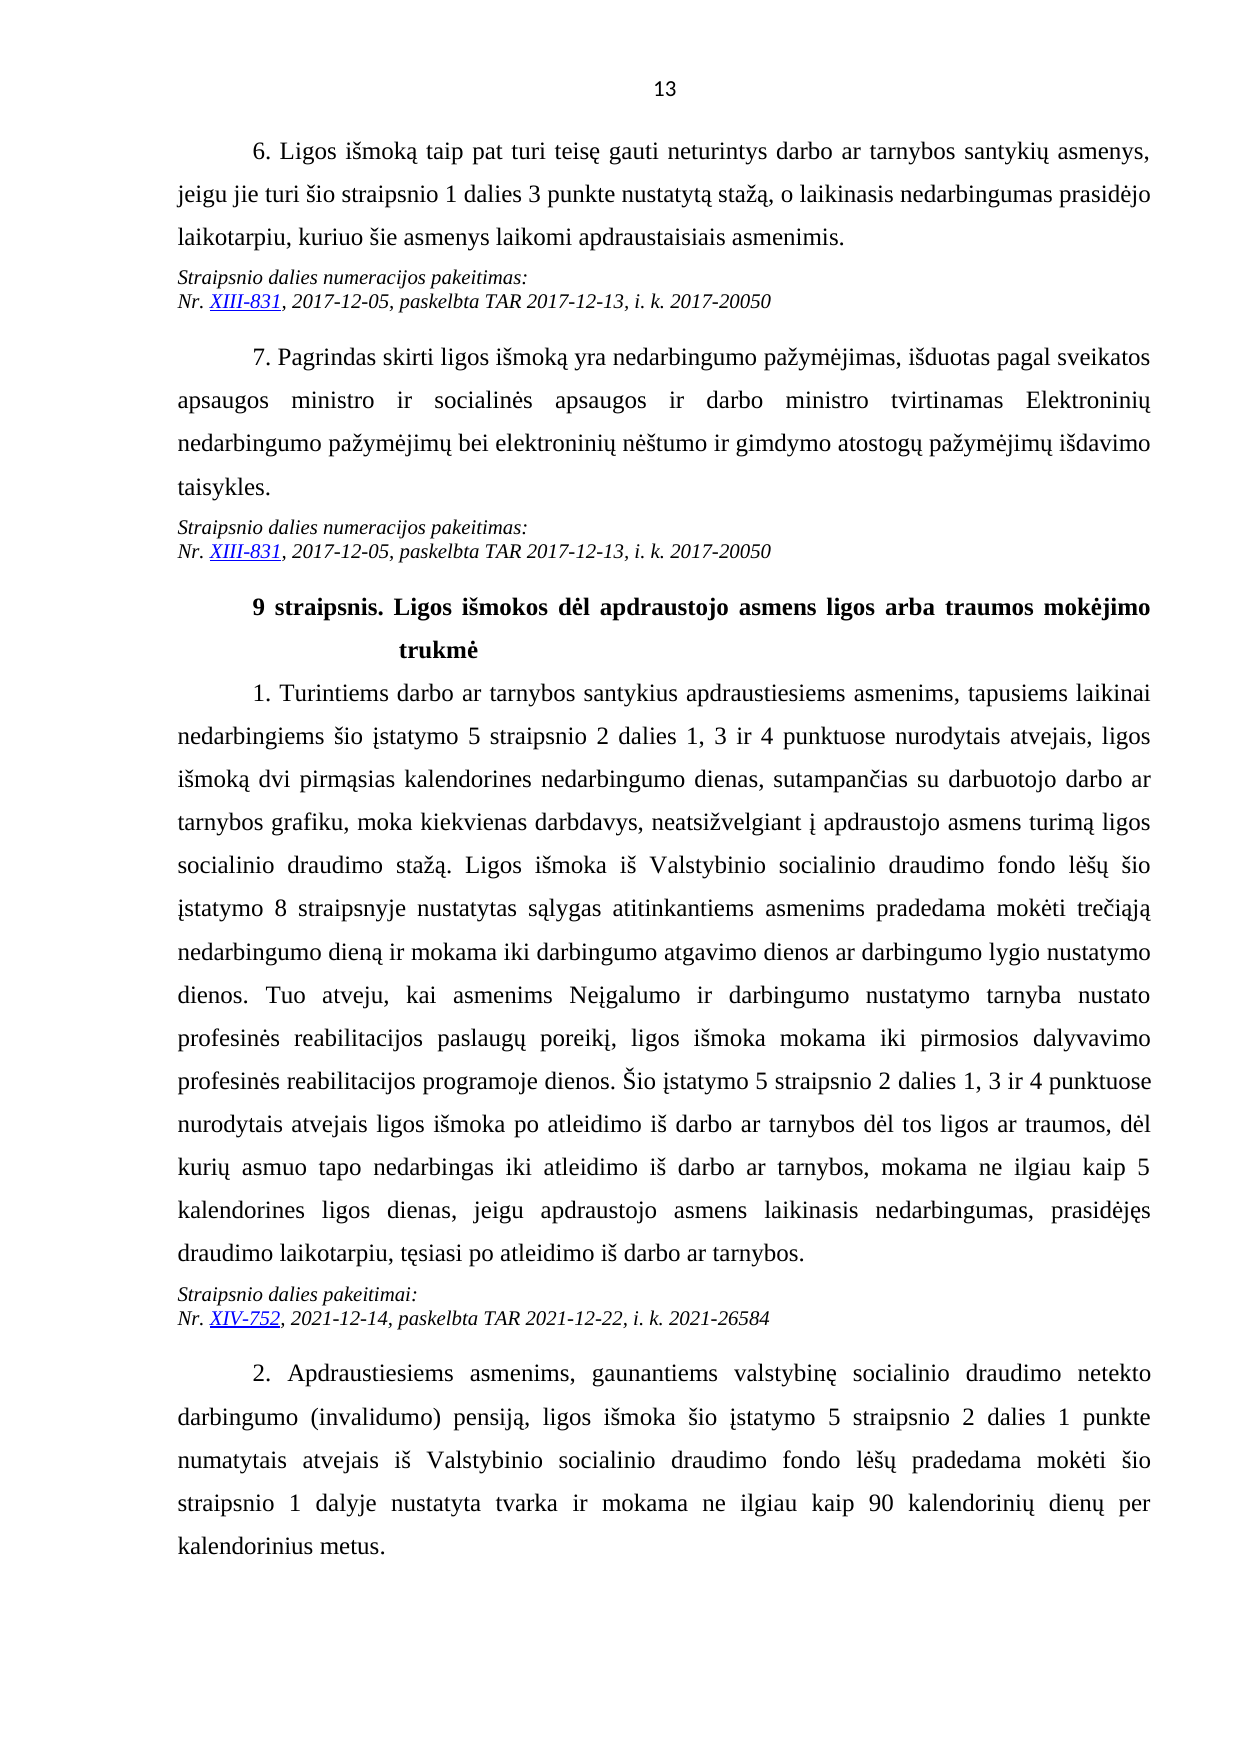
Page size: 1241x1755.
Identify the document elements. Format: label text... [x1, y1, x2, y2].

text Straipsnio dalies numeracijos pakeitimas: [177, 515, 1152, 539]
text Nr. XIV-752, 2021-12-14, paskelbta TAR 2021-12-22, i. k. 2021-26584 [177, 1306, 1152, 1330]
text 1. Turintiems darbo ar tarnybos santykius apdraustiesiems asmenims, tapusiems laikinai nedarbingiems šio įstatymo 5 straipsnio 2 dalies 1, 3 ir 4 punktuose nurodytais atvejais, ligos išmoką dvi pirmąsias kalendorines nedarbingumo dienas, sutampančias su darbuotojo darbo ar tarnybos grafiku, moka kiekvienas darbdavys, neatsižvelgiant į apdraustojo asmens turimą ligos socialinio draudimo stažą. Ligos išmoka iš Valstybinio socialinio draudimo fondo lėšų šio įstatymo 8 straipsnyje nustatytas sąlygas atitinkantiems asmenims pradedama mokėti trečiąją nedarbingumo dieną ir mokama iki darbingumo atgavimo dienos ar darbingumo lygio nustatymo dienos. Tuo atveju, kai asmenims Neįgalumo ir darbingumo nustatymo tarnyba nustato profesinės reabilitacijos paslaugų poreikį, ligos išmoka mokama iki pirmosios dalyvavimo profesinės reabilitacijos programoje dienos. Šio įstatymo 5 straipsnio 2 dalies 1, 3 ir 4 punktuose nurodytais atvejais ligos išmoka po atleidimo iš darbo ar tarnybos dėl tos ligos ar traumos, dėl kurių asmuo tapo nedarbingas iki atleidimo iš darbo ar tarnybos, mokama ne ilgiau kaip 5 kalendorines ligos dienas, jeigu apdraustojo asmens laikinasis nedarbingumas, prasidėjęs draudimo laikotarpiu, tęsiasi po atleidimo iš darbo ar tarnybos. [177, 678, 1152, 1267]
text 2. Apdraustiesiems asmenims, gaunantiems valstybinę socialinio draudimo netekto darbingumo (invalidumo) pensiją, ligos išmoka šio įstatymo 5 straipsnio 2 dalies 1 punkte numatytais atvejais iš Valstybinio socialinio draudimo fondo lėšų pradedama mokėti šio straipsnio 1 dalyje nustatyta tvarka ir mokama ne ilgiau kaip 90 kalendorinių dienų per kalendorinius metus. [177, 1358, 1152, 1560]
text Nr. XIII-831, 2017-12-05, paskelbta TAR 2017-12-13, i. k. 2017-20050 [177, 289, 1152, 313]
text Straipsnio dalies pakeitimai: [177, 1282, 1152, 1306]
text 9 straipsnis. Ligos išmokos dėl apdraustojo asmens ligos arba traumos mokėjimo trukmė [252, 592, 1152, 663]
text 6. Ligos išmoką taip pat turi teisę gauti neturintys darbo ar tarnybos santykių asmenys, jeigu jie turi šio straipsnio 1 dalies 3 punkte nustatytą stažą, o laikinasis nedarbingumas prasidėjo laikotarpiu, kuriuo šie asmenys laikomi apdraustaisiais asmenimis. [177, 136, 1152, 251]
text Nr. XIII-831, 2017-12-05, paskelbta TAR 2017-12-13, i. k. 2017-20050 [177, 539, 1152, 563]
text 7. Pagrindas skirti ligos išmoką yra nedarbingumo pažymėjimas, išduotas pagal sveikatos apsaugos ministro ir socialinės apsaugos ir darbo ministro tvirtinamas Elektroninių nedarbingumo pažymėjimų bei elektroninių nėštumo ir gimdymo atostogų pažymėjimų išdavimo taisykles. [177, 342, 1152, 500]
text Straipsnio dalies numeracijos pakeitimas: [177, 265, 1152, 289]
